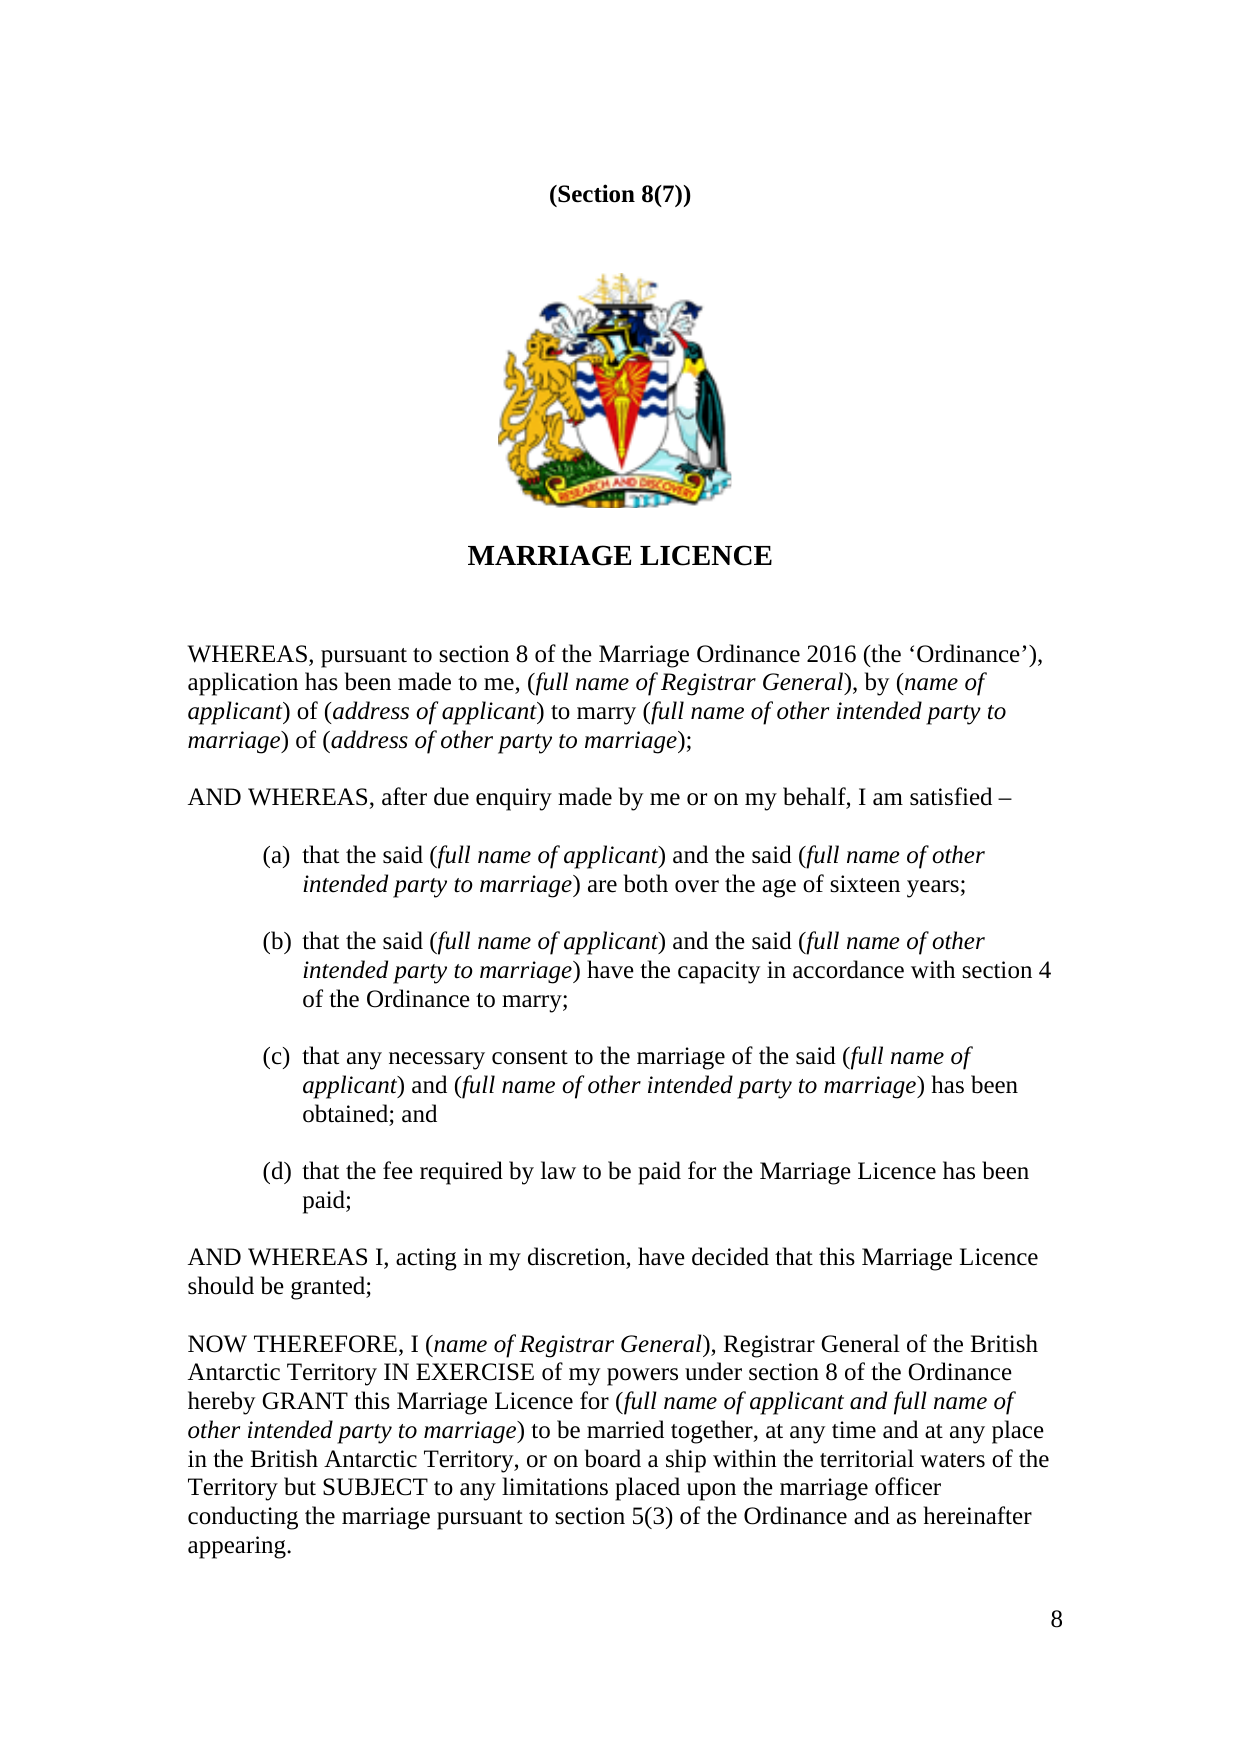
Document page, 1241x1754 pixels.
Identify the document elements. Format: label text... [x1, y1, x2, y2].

text WHEREAS, pursuant to section 8 of the Marriage Ordinance 2016 (the ‘Ordinance’), application has been made to me, (full name of Registrar General), by (name of applicant) of (address of applicant) to marry (full name of other intended party to marriage) of (address of other party to marriage); [187, 639, 1053, 754]
text AND WHEREAS, after due enquiry made by me or on my behalf, I am satisfied – [187, 782, 1053, 811]
text NOW THEREFORE, I (name of Registrar General), Registrar General of the British Antarctic Territory IN EXERCISE of my powers under section 8 of the Ordinance hereby GRANT this Marriage Licence for (full name of applicant and full name of other intended party to marriage) to be married together, at any time and at any place in the British Antarctic Territory, or on board a ship within the territorial waters of the Territory but SUBJECT to any limitations placed upon the marriage officer conducting the marriage pursuant to section 5(3) of the Ordinance and as hereinafter appearing. [187, 1329, 1053, 1559]
list that any necessary consent to the marriage of the said (full name of applicant) and (full name of other intended party to marriage) has been obtained; and [262, 1041, 1053, 1127]
text (Section 8(7)) [187, 179, 1053, 207]
list that the said (full name of applicant) and the said (full name of other intended party to marriage) have the capacity in accordance with section 4 of the Ordinance to marry; [262, 926, 1053, 1012]
list that the said (full name of applicant) and the said (full name of other intended party to marriage) are both over the age of sixteen years; [262, 840, 1053, 897]
text AND WHEREAS I, acting in my discretion, have decided that this Marriage Licence should be granted; [187, 1242, 1053, 1300]
text MARRIAGE LICENCE [187, 538, 1053, 572]
list that the fee required by law to be paid for the Marriage Licence has been paid; [262, 1156, 1053, 1214]
